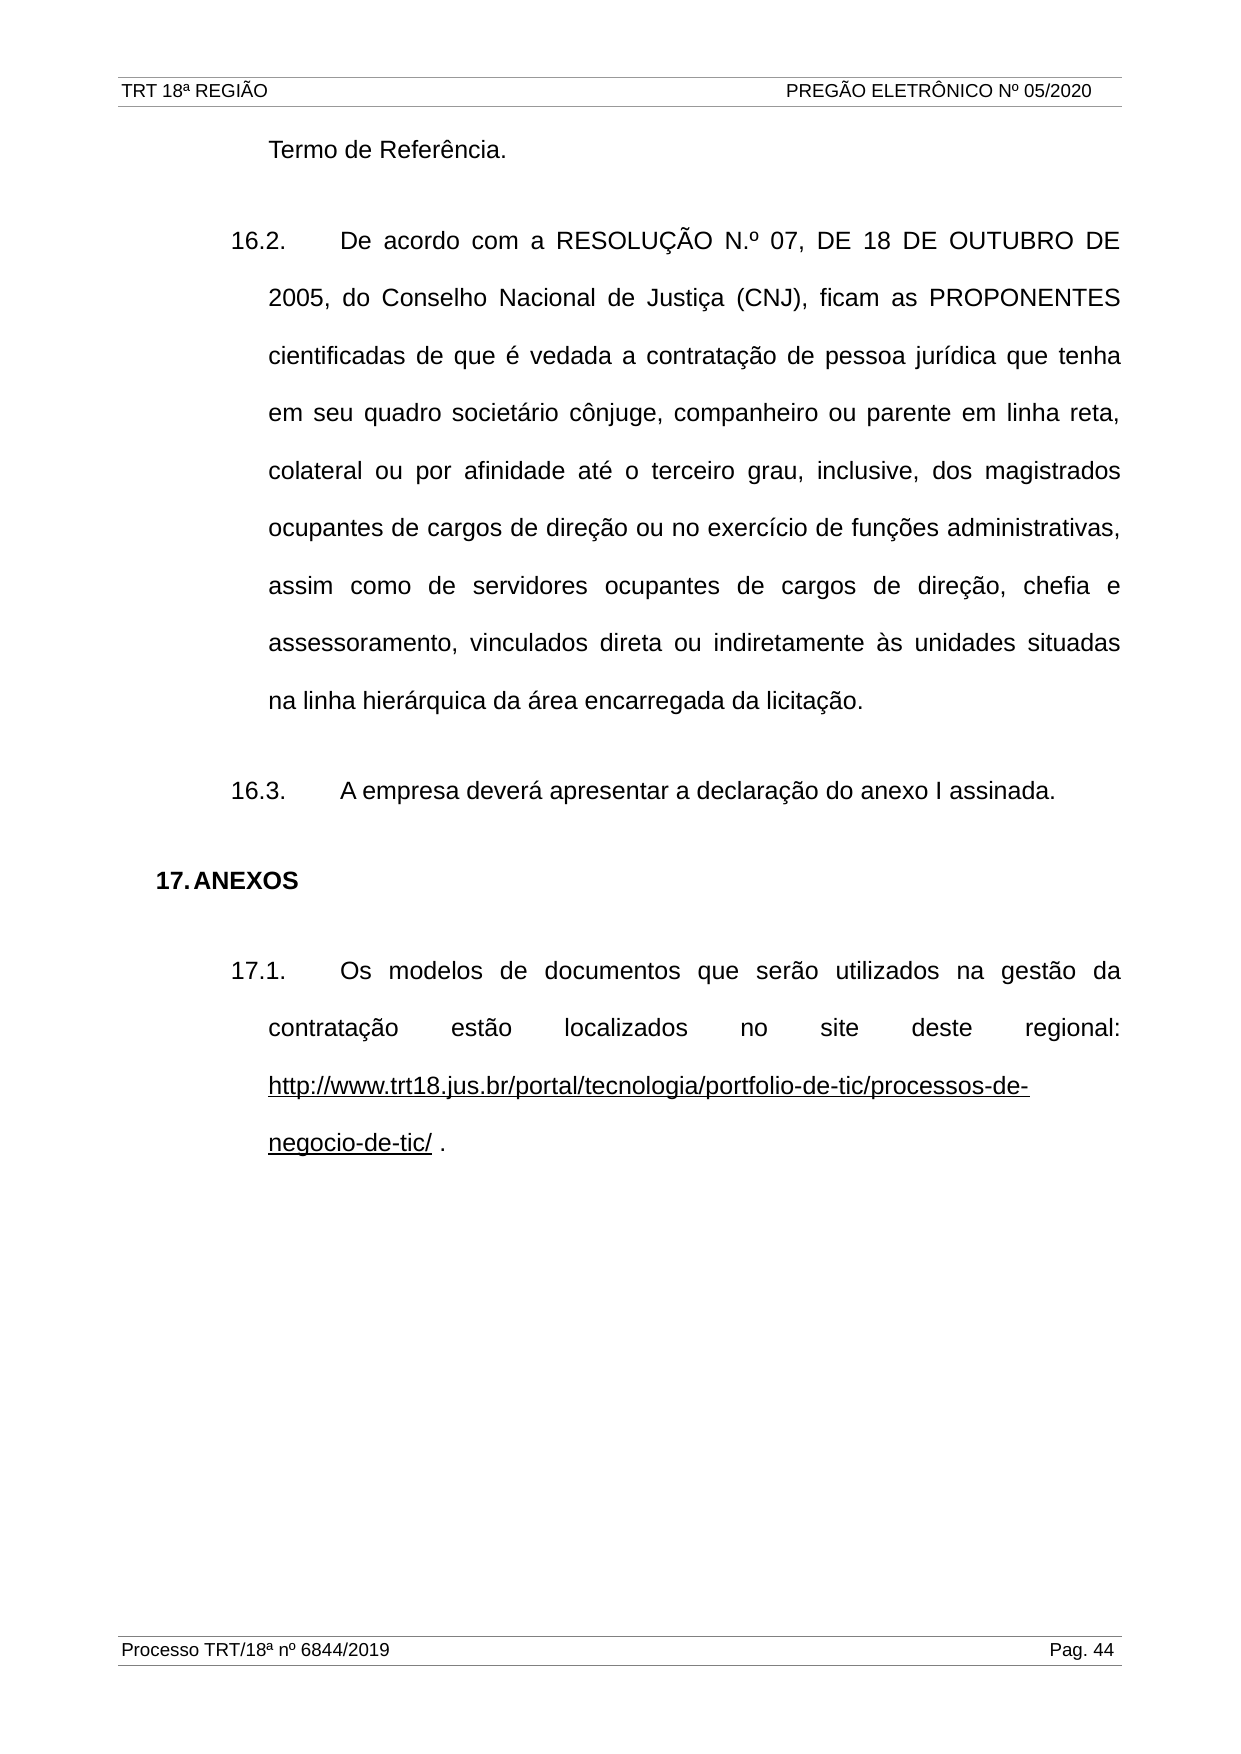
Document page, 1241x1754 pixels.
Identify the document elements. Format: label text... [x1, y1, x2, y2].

list Os modelos de documentos que serão utilizados na gestão da contratação estão localizados no site deste regional: http://www.trt18.jus.br/portal/tecnologia/portfolio-de-tic/processos-de-negocio-de-tic/ . [231, 956, 1122, 1157]
list A empresa deverá apresentar a declaração do anexo I assinada. [231, 776, 1122, 804]
list Termo de Referência. [231, 136, 1122, 164]
list ANEXOS [156, 866, 1122, 894]
list De acordo com a RESOLUÇÃO N.º 07, DE 18 DE OUTUBRO DE 2005, do Conselho Nacional de Justiça (CNJ), ficam as PROPONENTES cientificadas de que é vedada a contratação de pessoa jurídica que tenha em seu quadro societário cônjuge, companheiro ou parente em linha reta, colateral ou por afinidade até o terceiro grau, inclusive, dos magistrados ocupantes de cargos de direção ou no exercício de funções administrativas, assim como de servidores ocupantes de cargos de direção, chefia e assessoramento, vinculados direta ou indiretamente às unidades situadas na linha hierárquica da área encarregada da licitação. [231, 226, 1122, 714]
